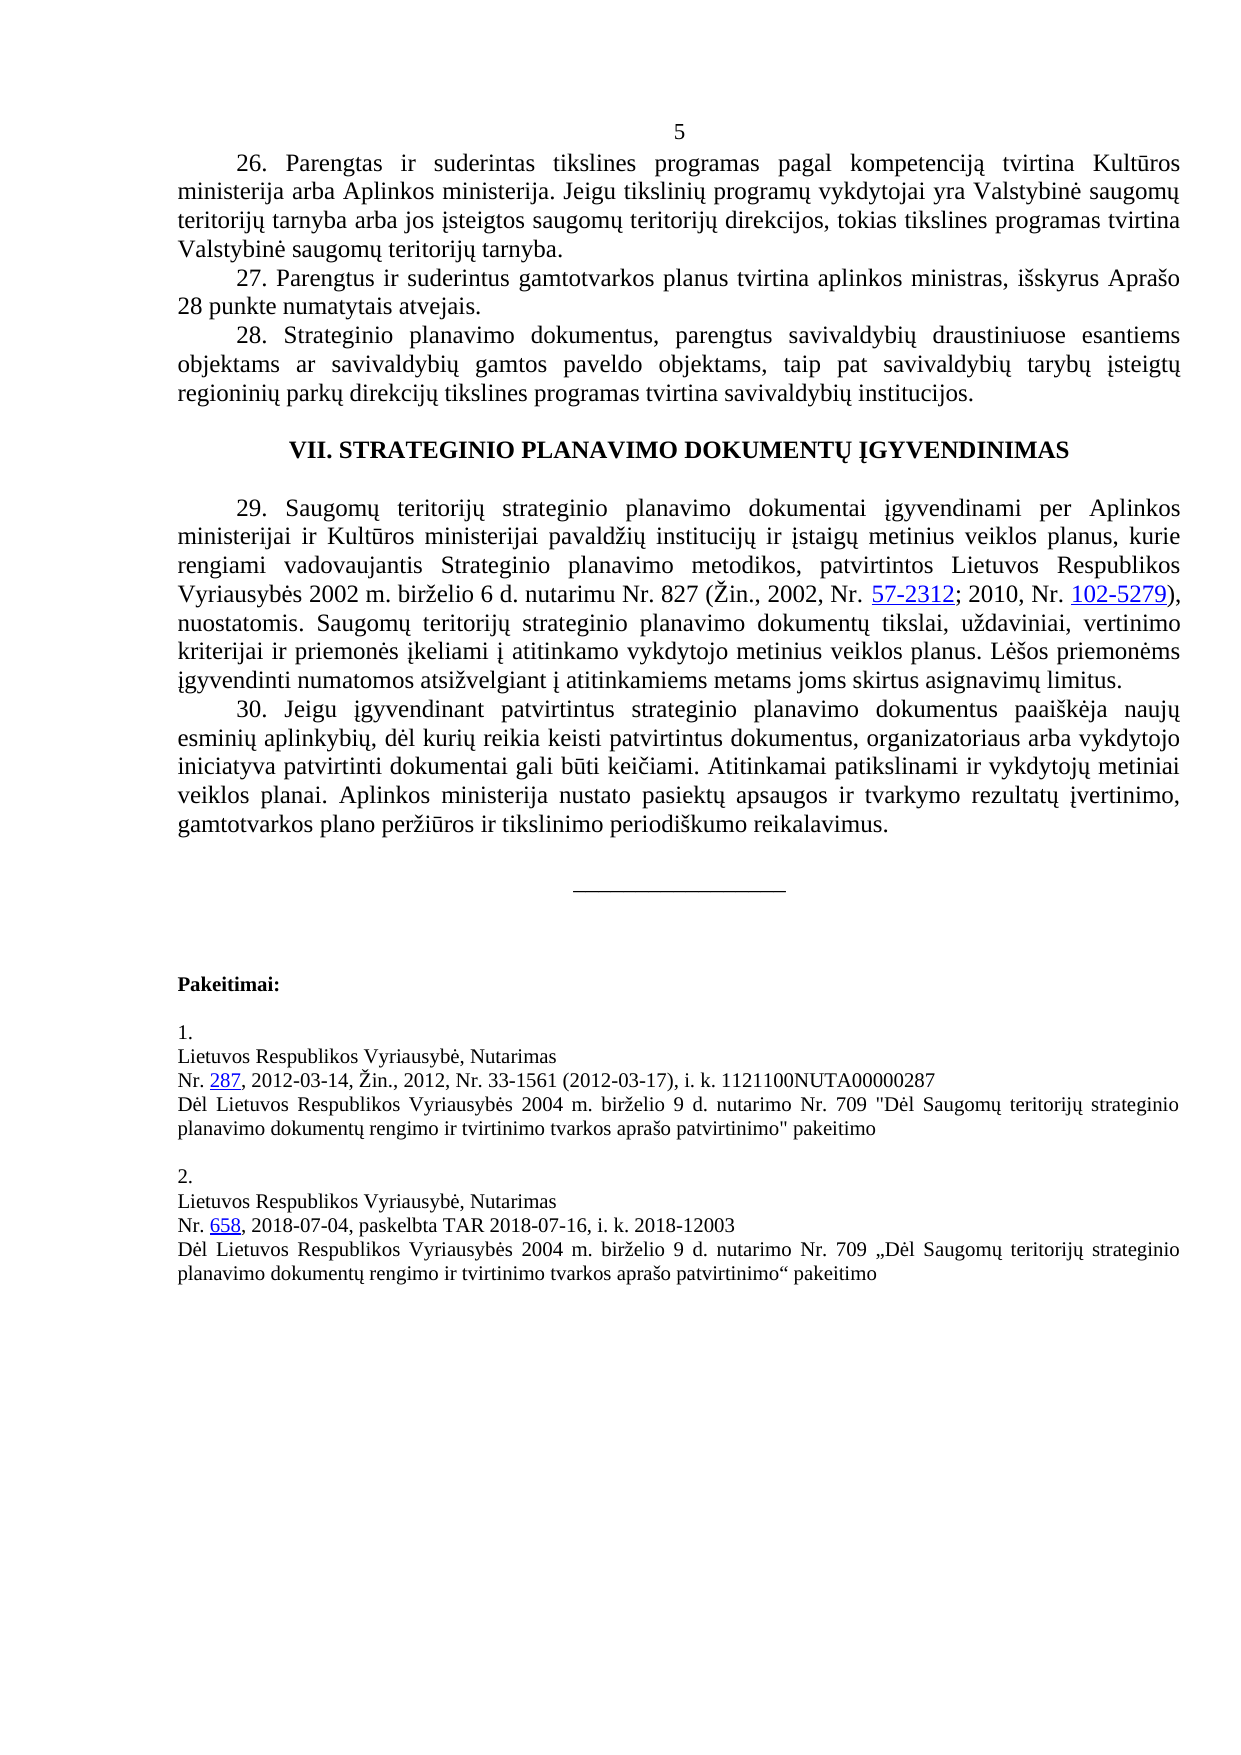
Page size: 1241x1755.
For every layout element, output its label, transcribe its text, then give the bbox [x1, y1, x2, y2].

text Lietuvos Respublikos Vyriausybė, Nutarimas [177, 1188, 1181, 1213]
text Pakeitimai: [177, 972, 1181, 996]
text 26. Parengtas ir suderintas tikslines programas pagal kompetenciją tvirtina Kultūros ministerija arba Aplinkos ministerija. Jeigu tikslinių programų vykdytojai yra Valstybinė saugomų teritorijų tarnyba arba jos įsteigtos saugomų teritorijų direkcijos, tokias tikslines programas tvirtina Valstybinė saugomų teritorijų tarnyba. [177, 148, 1181, 263]
text _________________ [177, 866, 1181, 895]
text Dėl Lietuvos Respublikos Vyriausybės 2004 m. birželio 9 d. nutarimo Nr. 709 „Dėl Saugomų teritorijų strateginio planavimo dokumentų rengimo ir tvirtinimo tvarkos aprašo patvirtinimo“ pakeitimo [177, 1237, 1181, 1285]
text 2. [177, 1164, 1181, 1188]
subtitle VII. STRATEGINIO PLANAVIMO DOKUMENTŲ ĮGYVENDINIMAS [177, 435, 1181, 464]
text 29. Saugomų teritorijų strateginio planavimo dokumentai įgyvendinami per Aplinkos ministerijai ir Kultūros ministerijai pavaldžių institucijų ir įstaigų metinius veiklos planus, kurie rengiami vadovaujantis Strateginio planavimo metodikos, patvirtintos Lietuvos Respublikos Vyriausybės 2002 m. birželio 6 d. nutarimu Nr. 827 (Žin., 2002, Nr. 57-2312; 2010, Nr. 102-5279), nuostatomis. Saugomų teritorijų strateginio planavimo dokumentų tikslai, uždaviniai, vertinimo kriterijai ir priemonės įkeliami į atitinkamo vykdytojo metinius veiklos planus. Lėšos priemonėms įgyvendinti numatomos atsižvelgiant į atitinkamiems metams joms skirtus asignavimų limitus. [177, 493, 1181, 694]
text Dėl Lietuvos Respublikos Vyriausybės 2004 m. birželio 9 d. nutarimo Nr. 709 "Dėl Saugomų teritorijų strateginio planavimo dokumentų rengimo ir tvirtinimo tvarkos aprašo patvirtinimo" pakeitimo [177, 1092, 1181, 1140]
text 28. Strateginio planavimo dokumentus, parengtus savivaldybių draustiniuose esantiems objektams ar savivaldybių gamtos paveldo objektams, taip pat savivaldybių tarybų įsteigtų regioninių parkų direkcijų tikslines programas tvirtina savivaldybių institucijos. [177, 320, 1181, 406]
text Lietuvos Respublikos Vyriausybė, Nutarimas [177, 1044, 1181, 1068]
text Nr. 658, 2018-07-04, paskelbta TAR 2018-07-16, i. k. 2018-12003 [177, 1213, 1181, 1237]
text 1. [177, 1020, 1181, 1044]
subtitle 30. Jeigu įgyvendinant patvirtintus strateginio planavimo dokumentus paaiškėja naujų esminių aplinkybių, dėl kurių reikia keisti patvirtintus dokumentus, organizatoriaus arba vykdytojo iniciatyva patvirtinti dokumentai gali būti keičiami. Atitinkamai patikslinami ir vykdytojų metiniai veiklos planai. Aplinkos ministerija nustato pasiektų apsaugos ir tvarkymo rezultatų įvertinimo, gamtotvarkos plano peržiūros ir tikslinimo periodiškumo reikalavimus. [177, 694, 1181, 838]
text Nr. 287, 2012-03-14, Žin., 2012, Nr. 33-1561 (2012-03-17), i. k. 1121100NUTA00000287 [177, 1068, 1181, 1092]
text 27. Parengtus ir suderintus gamtotvarkos planus tvirtina aplinkos ministras, išskyrus Aprašo 28 punkte numatytais atvejais. [177, 263, 1181, 320]
